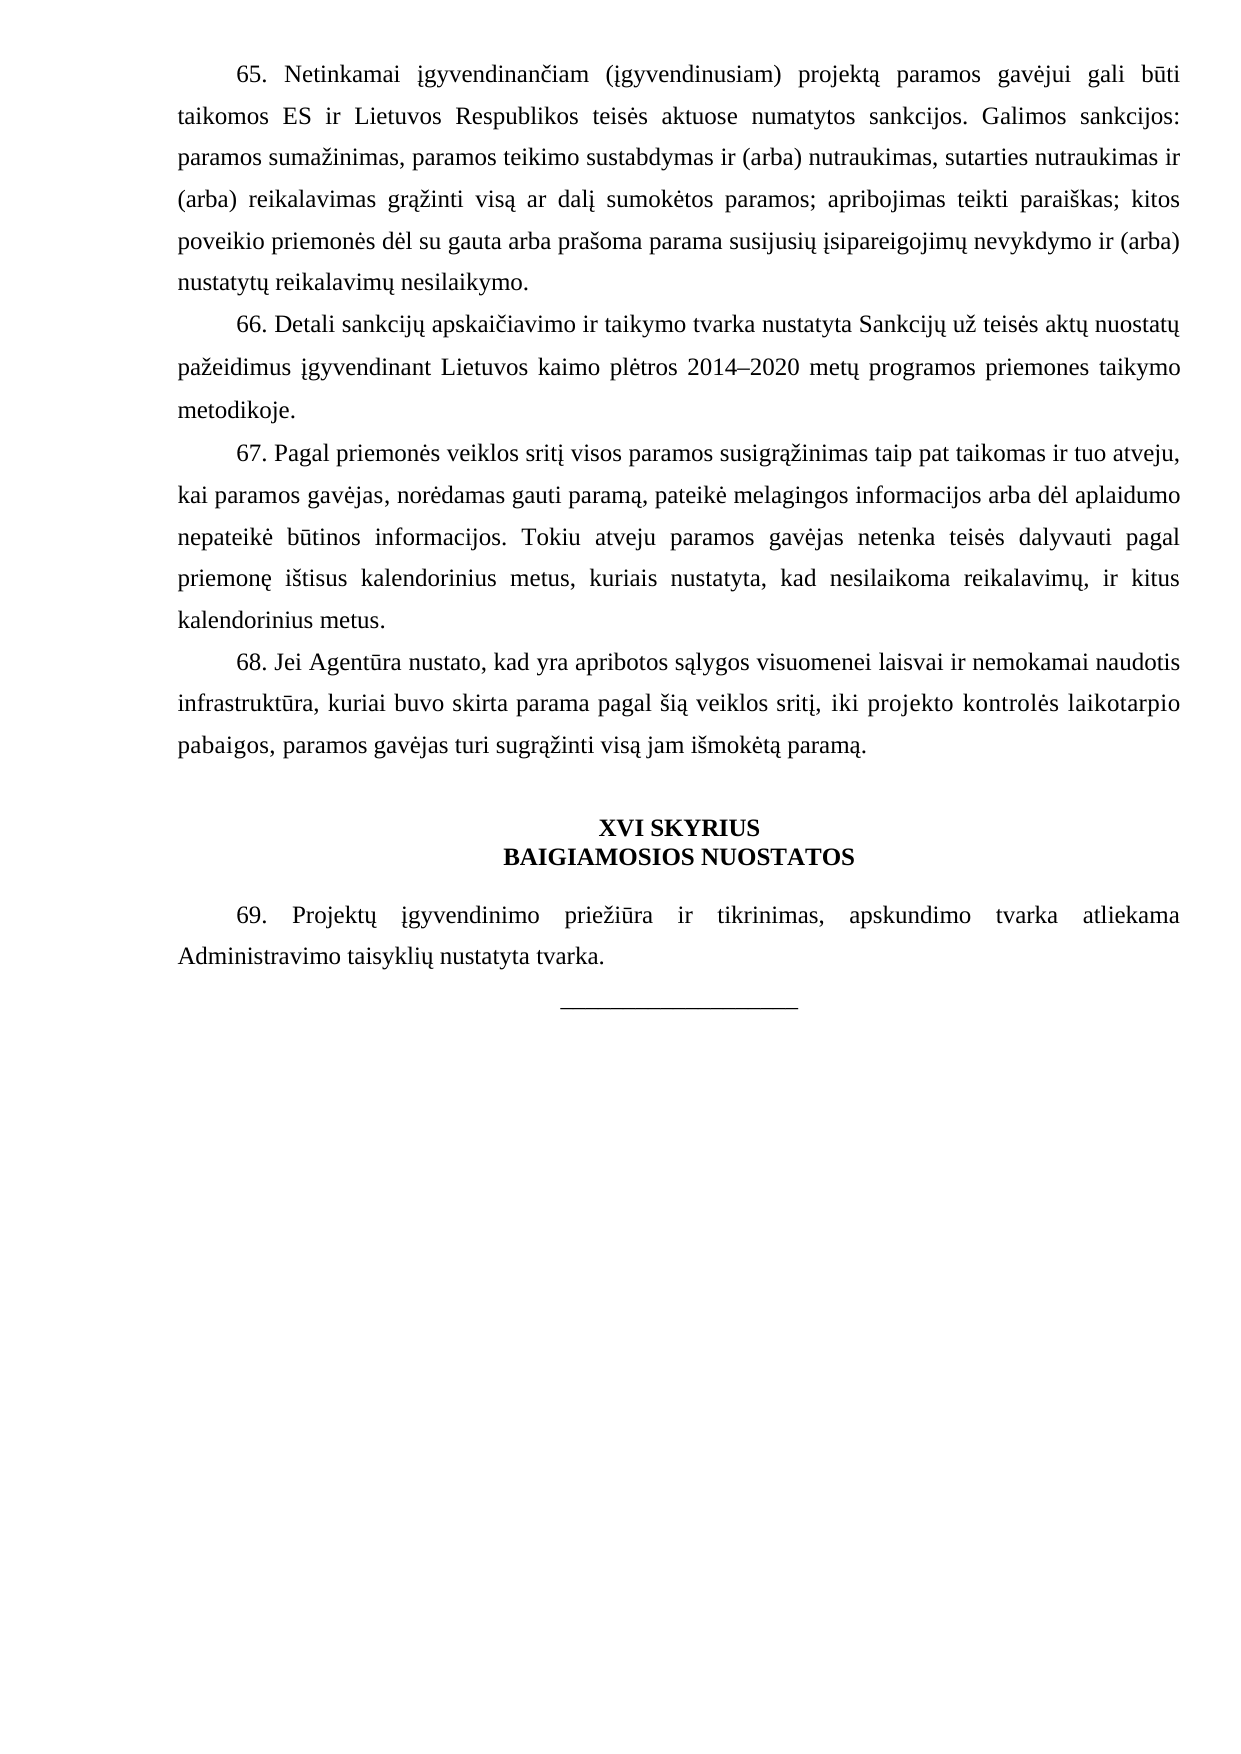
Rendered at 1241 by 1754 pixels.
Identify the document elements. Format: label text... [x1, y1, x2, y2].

text BAIGIAMOSIOS NUOSTATOS [177, 842, 1181, 871]
text 69. Projektų įgyvendinimo priežiūra ir tikrinimas, apskundimo tvarka atliekama Administravimo taisyklių nustatyta tvarka. [177, 900, 1181, 970]
text 68. Jei Agentūra nustato, kad yra apribotos sąlygos visuomenei laisvai ir nemokamai naudotis infrastruktūra, kuriai buvo skirta parama pagal šią veiklos sritį, iki projekto kontrolės laikotarpio pabaigos, paramos gavėjas turi sugrąžinti visą jam išmokėtą paramą. [177, 647, 1181, 759]
text ___________________ [177, 983, 1181, 1012]
text XVI SKYRIUS [177, 813, 1181, 842]
text 65. Netinkamai įgyvendinančiam (įgyvendinusiam) projektą paramos gavėjui gali būti taikomos ES ir Lietuvos Respublikos teisės aktuose numatytos sankcijos. Galimos sankcijos: paramos sumažinimas, paramos teikimo sustabdymas ir (arba) nutraukimas, sutarties nutraukimas ir (arba) reikalavimas grąžinti visą ar dalį sumokėtos paramos; apribojimas teikti paraiškas; kitos poveikio priemonės dėl su gauta arba prašoma parama susijusių įsipareigojimų nevykdymo ir (arba) nustatytų reikalavimų nesilaikymo. [177, 59, 1181, 296]
text 67. Pagal priemonės veiklos sritį visos paramos susigrąžinimas taip pat taikomas ir tuo atveju, kai paramos gavėjas, norėdamas gauti paramą, pateikė melagingos informacijos arba dėl aplaidumo nepateikė būtinos informacijos. Tokiu atveju paramos gavėjas netenka teisės dalyvauti pagal priemonę ištisus kalendorinius metus, kuriais nustatyta, kad nesilaikoma reikalavimų, ir kitus kalendorinius metus. [177, 438, 1181, 634]
text 66. Detali sankcijų apskaičiavimo ir taikymo tvarka nustatyta Sankcijų už teisės aktų nuostatų pažeidimus įgyvendinant Lietuvos kaimo plėtros 2014–2020 metų programos priemones taikymo metodikoje. [177, 309, 1181, 424]
